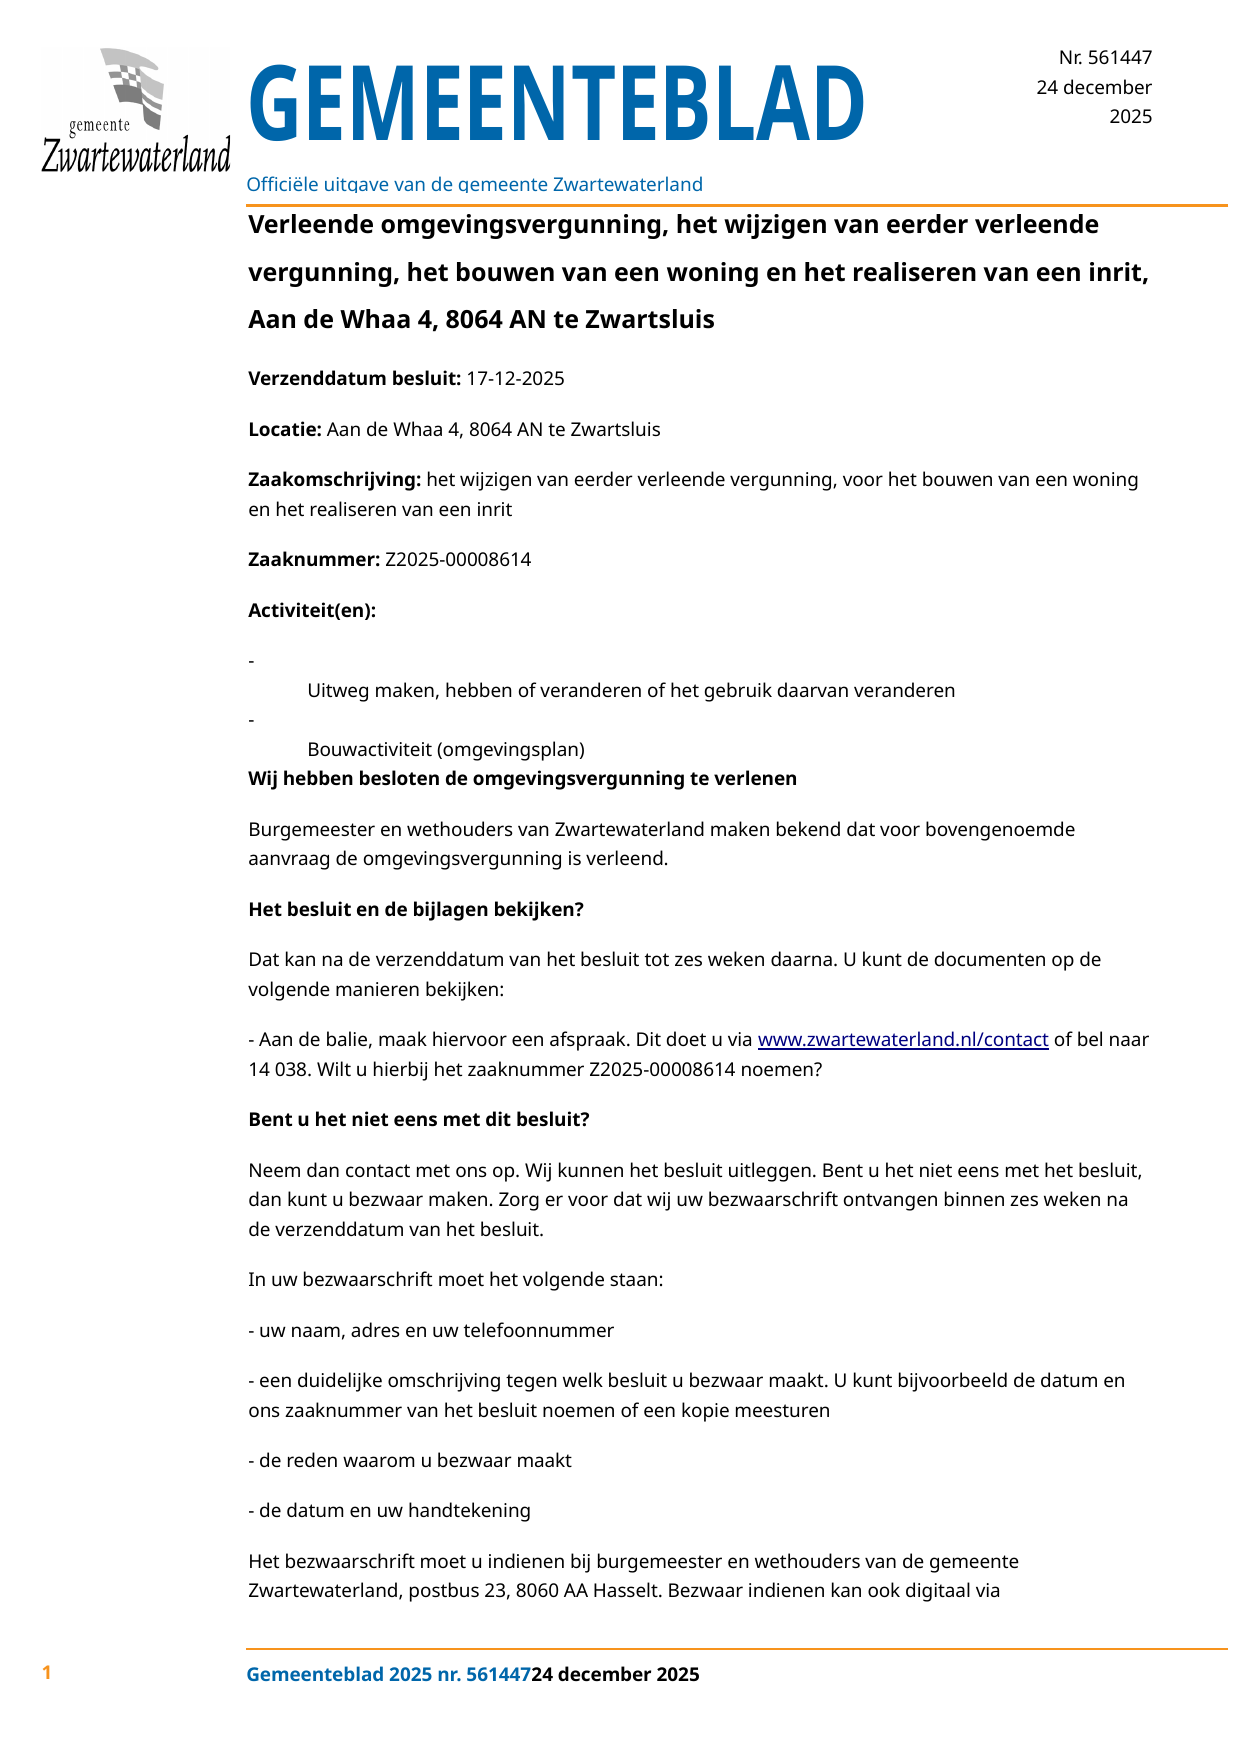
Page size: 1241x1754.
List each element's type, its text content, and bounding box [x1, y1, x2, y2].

text - uw naam, adres en uw telefoonnummer [248, 1317, 1152, 1342]
picture [41, 47, 231, 172]
text - de reden waarom u bezwaar maakt [248, 1447, 1152, 1473]
text - een duidelijke omschrijving tegen welk besluit u bezwaar maakt. U kunt bijvoorbeeld de datum en ons zaaknummer van het besluit noemen of een kopie meesturen [248, 1367, 1152, 1422]
text Dat kan na de verzenddatum van het besluit tot zes weken daarna. U kunt de documenten op de volgende manieren bekijken: [248, 946, 1152, 1002]
text Activiteit(en): [248, 597, 1152, 622]
text Neem dan contact met ons op. Wij kunnen het besluit uitleggen. Bent u het niet eens met het besluit, dan kunt u bezwaar maken. Zorg er voor dat wij uw bezwaarschrift ontvangen binnen zes weken na de verzenddatum van het besluit. [248, 1157, 1152, 1242]
text In uw bezwaarschrift moet het volgende staan: [248, 1266, 1152, 1292]
list Bouwactiviteit (omgevingsplan) [248, 736, 1152, 762]
text Verleende omgevingsvergunning, het wijzigen van eerder verleende vergunning, het bouwen van een woning en het realiseren van een inrit, Aan de Whaa 4, 8064 AN te Zwartsluis [248, 207, 1152, 336]
list Uitweg maken, hebben of veranderen of het gebruik daarvan veranderen [248, 677, 1152, 702]
text - Aan de balie, maak hiervoor een afspraak. Dit doet u via www.zwartewaterland.nl/contact of bel naar 14 038. Wilt u hierbij het zaaknummer Z2025-00008614 noemen? [248, 1026, 1152, 1082]
text Bent u het niet eens met dit besluit? [248, 1106, 1152, 1132]
text Locatie: Aan de Whaa 4, 8064 AN te Zwartsluis [248, 416, 1152, 442]
text Wij hebben besloten de omgevingsvergunning te verlenen [248, 766, 1152, 791]
text Zaakomschrijving: het wijzigen van eerder verleende vergunning, voor het bouwen van een woning en het realiseren van een inrit [248, 466, 1152, 522]
text Zaaknummer: Z2025-00008614 [248, 546, 1152, 572]
text Burgemeester en wethouders van Zwartewaterland maken bekend dat voor bovengenoemde aanvraag de omgevingsvergunning is verleend. [248, 816, 1152, 871]
text - de datum en uw handtekening [248, 1498, 1152, 1523]
text Verzenddatum besluit: 17-12-2025 [248, 366, 1152, 391]
text Het besluit en de bijlagen bekijken? [248, 896, 1152, 922]
text Het bezwaarschrift moet u indienen bij burgemeester en wethouders van de gemeente Zwartewaterland, postbus 23, 8060 AA Hasselt. Bezwaar indienen kan ook digitaal via [248, 1548, 1152, 1603]
